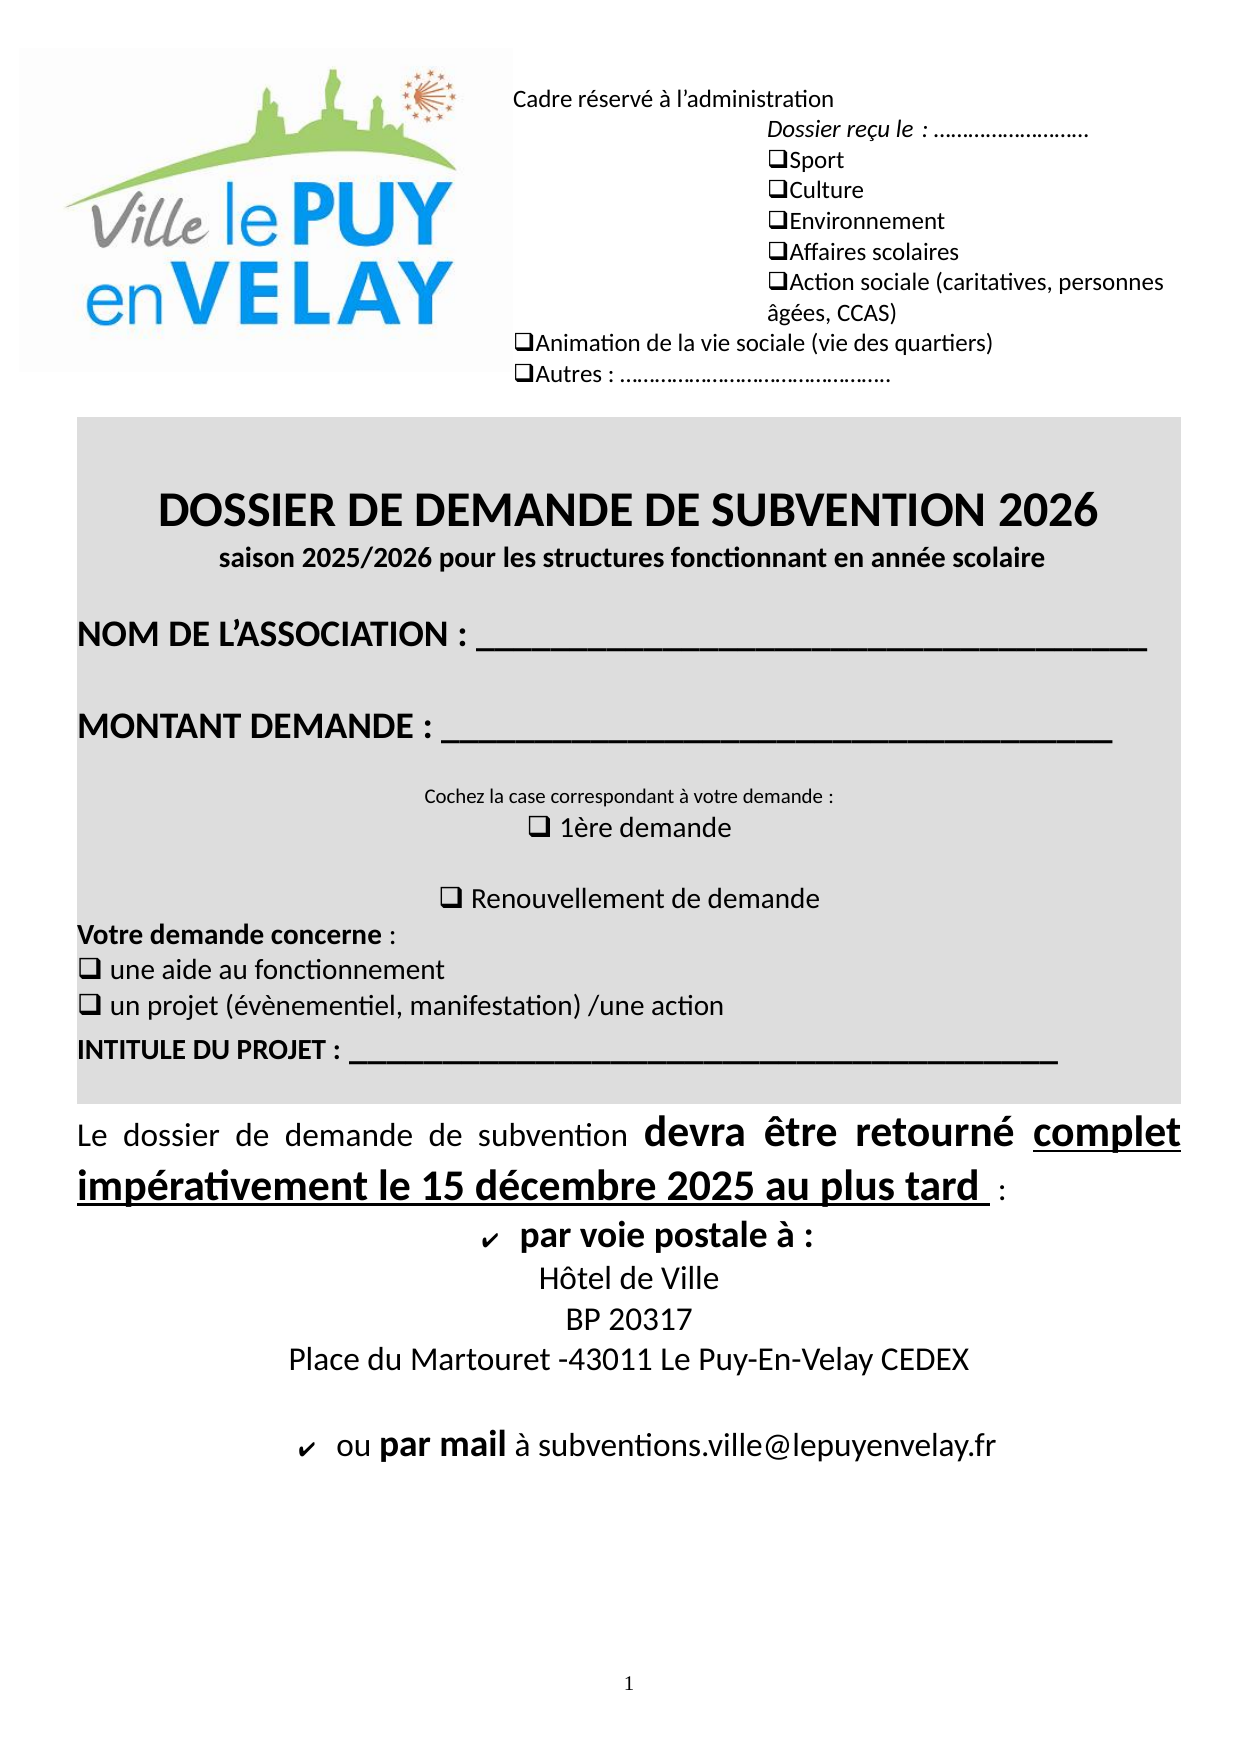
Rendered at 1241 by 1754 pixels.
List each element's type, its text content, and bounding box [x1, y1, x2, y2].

list ou par mail à subventions.ville@lepuyenvelay.fr [114, 1420, 1181, 1466]
text NOM DE L’ASSOCIATION : ____________________________________ [77, 610, 1181, 656]
text BP 20317 [77, 1298, 1181, 1338]
text  une aide au fonctionnement [77, 951, 1181, 987]
text  1ère demande [77, 809, 1181, 844]
subtitle DOSSIER DE DEMANDE DE SUBVENTION 2026 [77, 478, 1181, 539]
text INTITULE DU PROJET : ______________________________________ [77, 1023, 1181, 1068]
text Cochez la case correspondant à votre demande : [77, 783, 1181, 809]
subtitle Sport [513, 144, 1181, 175]
subtitle saison 2025/2026 pour les structures fonctionnant en année scolaire [77, 539, 1181, 575]
subtitle Cadre réservé à l’administration [513, 83, 1181, 114]
subtitle Autres : ……………………………………….. [77, 358, 1181, 388]
list par voie postale à : [114, 1211, 1181, 1257]
text Le dossier de demande de subvention devra être retourné complet impérativement le 15 décembre 2025 au plus tard : [77, 1104, 1181, 1211]
text MONTANT DEMANDE : ____________________________________ [77, 702, 1181, 748]
text  Renouvellement de demande [77, 880, 1181, 916]
text Hôtel de Ville [77, 1257, 1181, 1298]
subtitle Affaires scolaires [513, 236, 1181, 266]
text Place du Martouret -43011 Le Puy-En-Velay CEDEX [77, 1338, 1181, 1379]
subtitle Culture [513, 175, 1181, 205]
text  un projet (évènementiel, manifestation) /une action [77, 987, 1181, 1023]
text Votre demande concerne : [77, 916, 1181, 951]
subtitle Environnement [513, 205, 1181, 236]
subtitle Action sociale (caritatives, personnes âgées, CCAS) [513, 266, 1181, 327]
text Dossier reçu le : ……………………… [513, 114, 1181, 144]
subtitle Animation de la vie sociale (vie des quartiers) [513, 327, 1181, 358]
